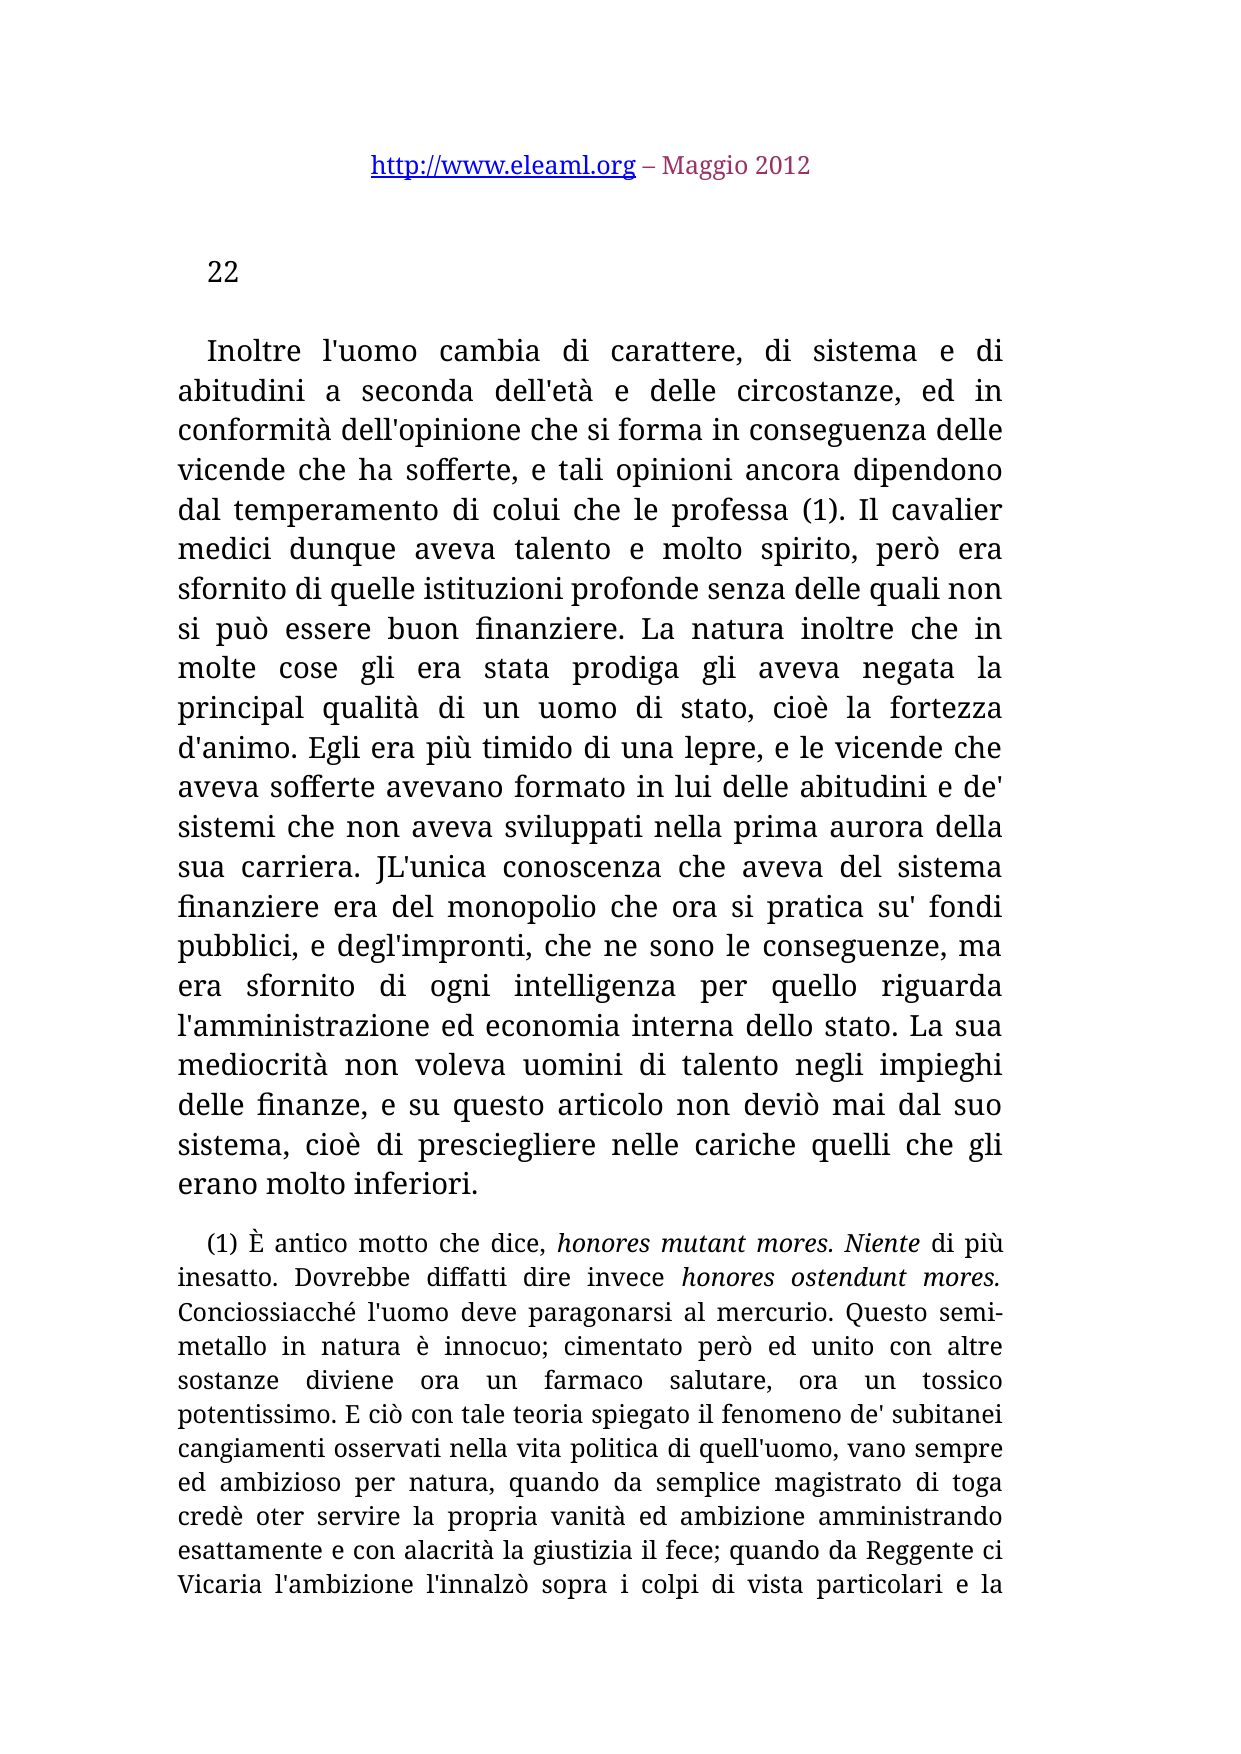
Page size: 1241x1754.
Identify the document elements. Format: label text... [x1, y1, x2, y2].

text 22 [177, 251, 1004, 291]
text Inoltre l'uomo cambia di carattere, di sistema e di abitudini a seconda dell'età e delle circostanze, ed in conformità dell'opinione che si forma in conseguenza delle vicende che ha sofferte, e tali opinioni ancora dipendono dal temperamento di colui che le professa (1). Il cavalier medici dunque aveva talento e molto spirito, però era sfornito di quelle istituzioni profonde senza delle quali non si può essere buon finanziere. La natura inoltre che in molte cose gli era stata prodiga gli aveva negata la principal qualità di un uomo di stato, cioè la fortezza d'animo. Egli era più timido di una lepre, e le vicende che aveva sofferte avevano formato in lui delle abitudini e de' sistemi che non aveva sviluppati nella prima aurora della sua carriera. JL'unica conoscenza che aveva del sistema finanziere era del monopolio che ora si pratica su' fondi pubblici, e degl'impronti, che ne sono le conseguenze, ma era sfornito di ogni intelligenza per quello riguarda l'amministrazione ed economia interna dello stato. La sua mediocrità non voleva uomini di talento negli impieghi delle finanze, e su questo articolo non deviò mai dal suo sistema, cioè di presciegliere nelle cariche quelli che gli erano molto inferiori. [177, 330, 1004, 1203]
text (1) È antico motto che dice, honores mutant mores. Niente di più inesatto. Dovrebbe diffatti dire invece honores ostendunt mores. Conciossiacché l'uomo deve paragonarsi al mercurio. Questo semi-metallo in natura è innocuo; cimentato però ed unito con altre sostanze diviene ora un farmaco salutare, ora un tossico potentissimo. E ciò con tale teoria spiegato il fenomeno de' subitanei cangiamenti osservati nella vita politica di quell'uomo, vano sempre ed ambizioso per natura, quando da semplice magistrato di toga credè oter servire la propria vanità ed ambizione amministrando esattamente e con alacrità la giustizia il fece; quando da Reggente ci Vicaria l'ambizione l'innalzò sopra i colpi di vista particolari e la [177, 1226, 1004, 1601]
